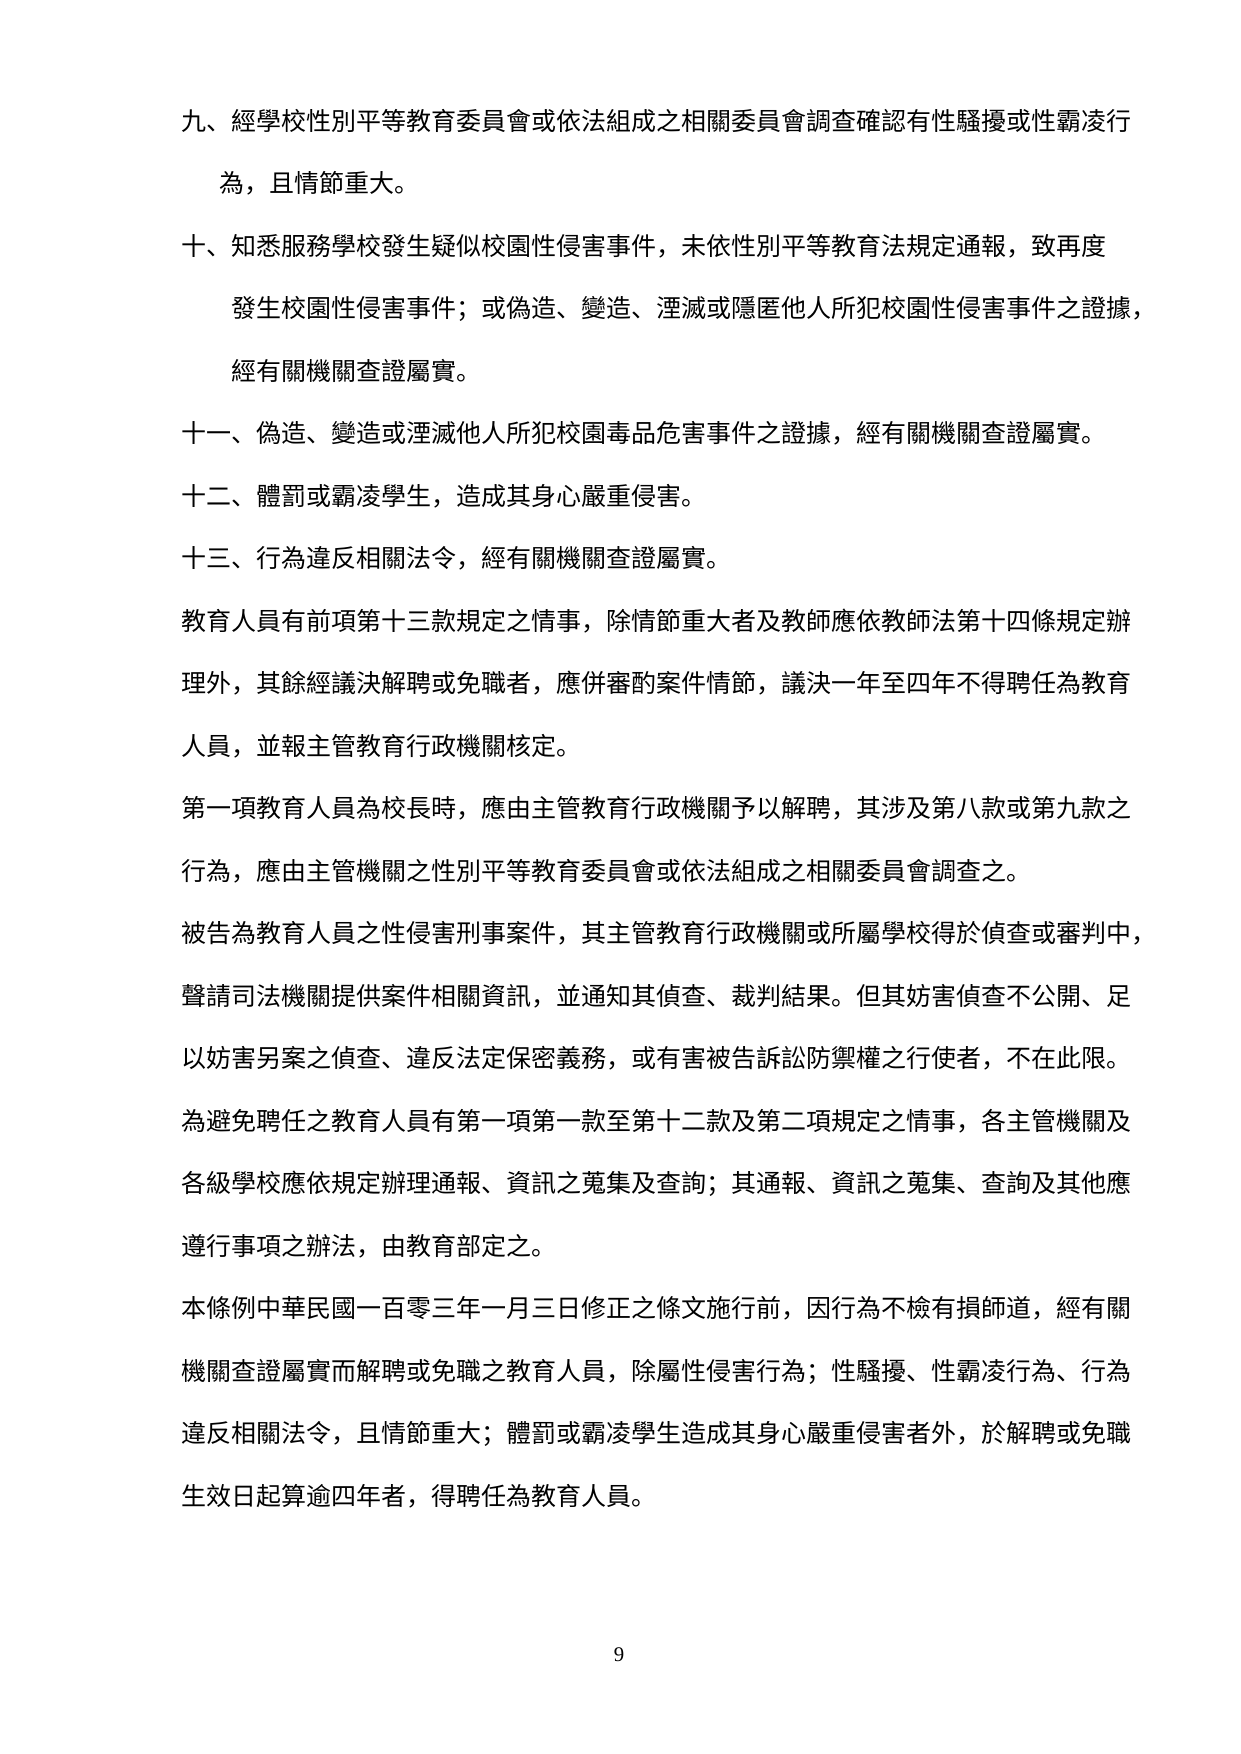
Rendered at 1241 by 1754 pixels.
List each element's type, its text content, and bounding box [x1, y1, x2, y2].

text 被告為教育人員之性侵害刑事案件，其主管教育行政機關或所屬學校得於偵查或審判中，聲請司法機關提供案件相關資訊，並通知其偵查、裁判結果。但其妨害偵查不公開、足以妨害另案之偵查、違反法定保密義務，或有害被告訴訟防禦權之行使者，不在此限。 [181, 890, 1144, 1077]
text 第一項教育人員為校長時，應由主管教育行政機關予以解聘，其涉及第八款或第九款之行為，應由主管機關之性別平等教育委員會或依法組成之相關委員會調查之。 [181, 765, 1144, 890]
text 十二、體罰或霸凌學生，造成其身心嚴重侵害。 [94, 452, 1144, 515]
text 為避免聘任之教育人員有第一項第一款至第十二款及第二項規定之情事，各主管機關及各級學校應依規定辦理通報、資訊之蒐集及查詢；其通報、資訊之蒐集、查詢及其他應遵行事項之辦法，由教育部定之。 [181, 1077, 1144, 1265]
text 發生校園性侵害事件；或偽造、變造、湮滅或隱匿他人所犯校園性侵害事件之證據，經有關機關查證屬實。 [231, 265, 1144, 390]
text 十一、偽造、變造或湮滅他人所犯校園毒品危害事件之證據，經有關機關查證屬實。 [94, 390, 1144, 452]
text 九、經學校性別平等教育委員會或依法組成之相關委員會調查確認有性騷擾或性霸凌行為，且情節重大。 [181, 77, 1144, 202]
text 十三、行為違反相關法令，經有關機關查證屬實。 [94, 515, 1144, 577]
text 本條例中華民國一百零三年一月三日修正之條文施行前，因行為不檢有損師道，經有關機關查證屬實而解聘或免職之教育人員，除屬性侵害行為；性騷擾、性霸凌行為、行為違反相關法令，且情節重大；體罰或霸凌學生造成其身心嚴重侵害者外，於解聘或免職生效日起算逾四年者，得聘任為教育人員。 [181, 1265, 1144, 1515]
text 教育人員有前項第十三款規定之情事，除情節重大者及教師應依教師法第十四條規定辦理外，其餘經議決解聘或免職者，應併審酌案件情節，議決一年至四年不得聘任為教育人員，並報主管教育行政機關核定。 [181, 577, 1144, 765]
text 十、知悉服務學校發生疑似校園性侵害事件，未依性別平等教育法規定通報，致再度 [106, 202, 1144, 265]
